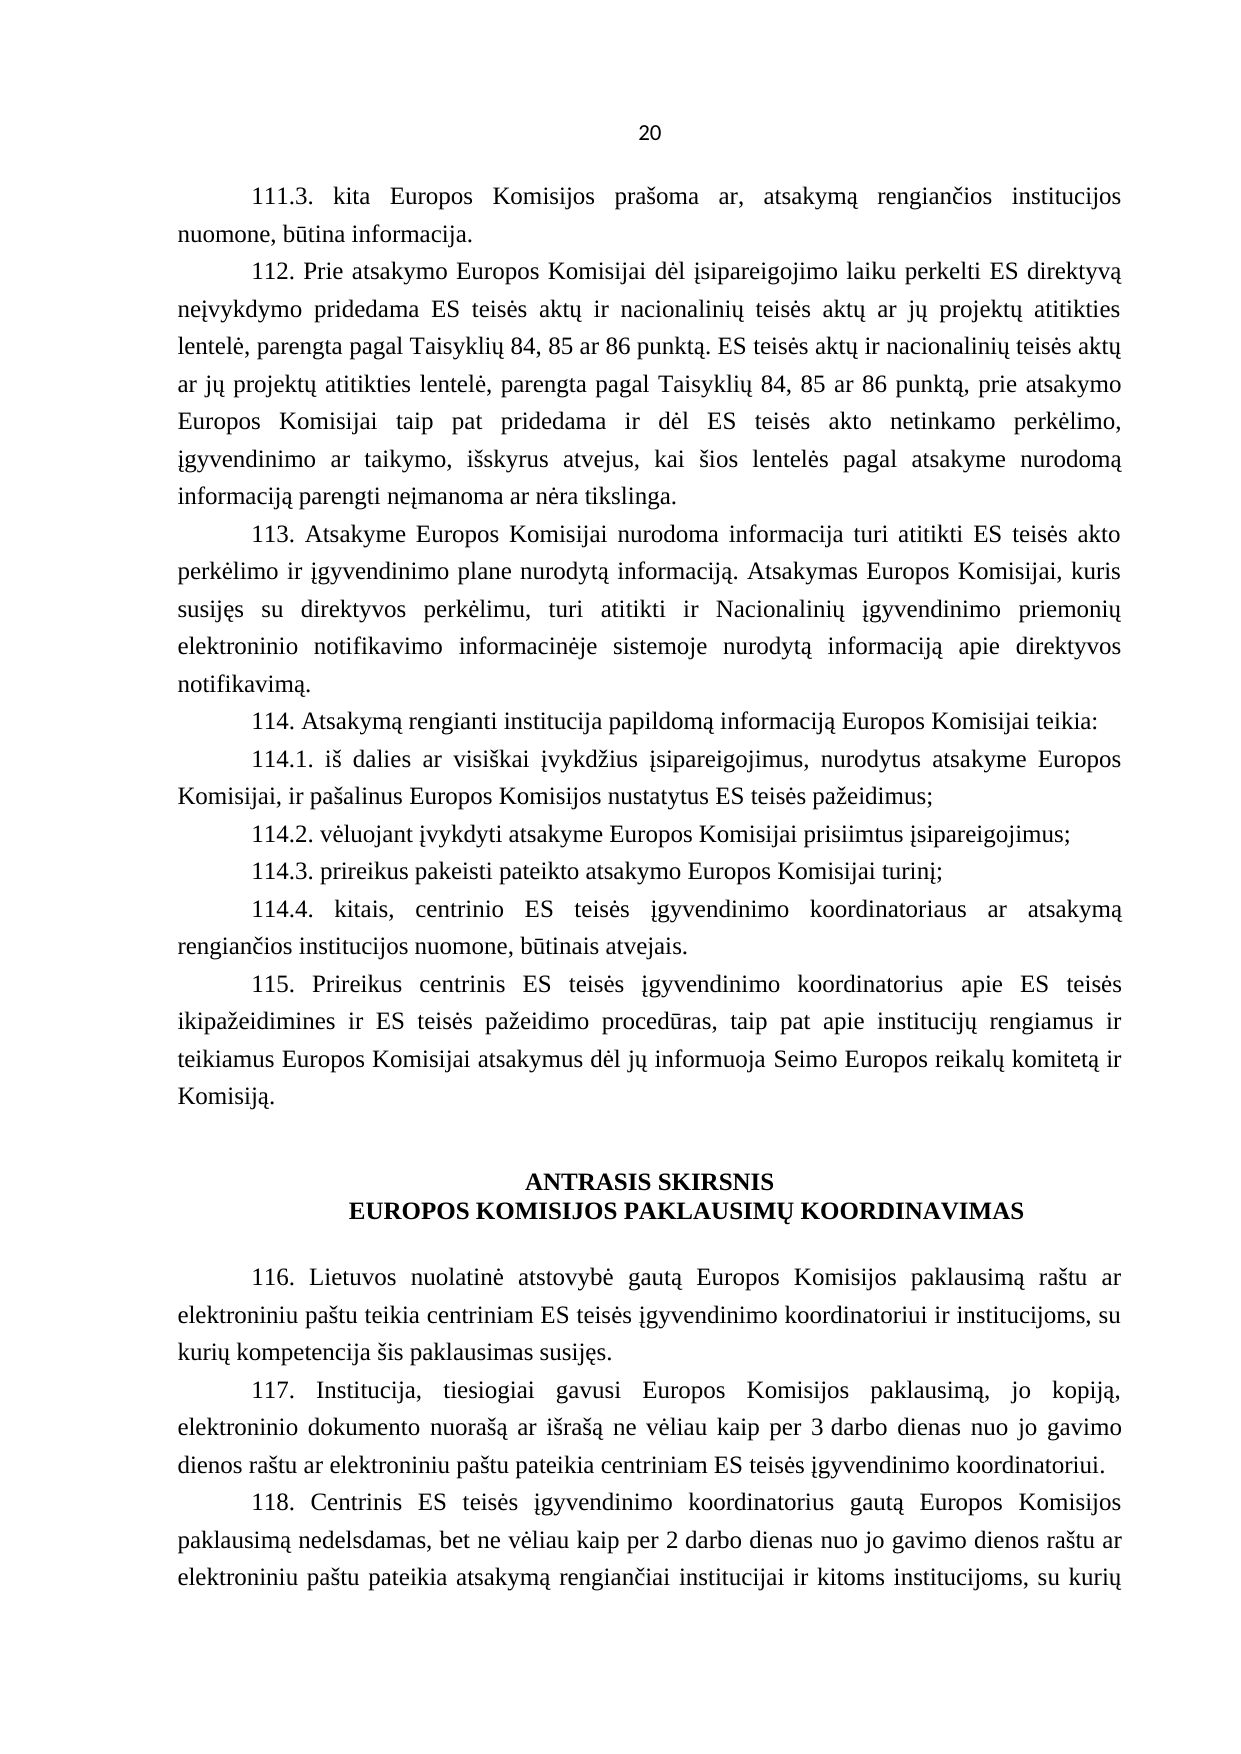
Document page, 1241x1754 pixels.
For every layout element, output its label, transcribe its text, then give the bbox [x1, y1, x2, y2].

text 114.3. prireikus pakeisti pateikto atsakymo Europos Komisijai turinį; [177, 847, 1122, 885]
text 118. Centrinis ES teisės įgyvendinimo koordinatorius gautą Europos Komisijos paklausimą nedelsdamas, bet ne vėliau kaip per 2 darbo dienas nuo jo gavimo dienos raštu ar elektroniniu paštu pateikia atsakymą rengiančiai institucijai ir kitoms institucijoms, su kurių [177, 1479, 1122, 1591]
text 114.4. kitais, centrinio ES teisės įgyvendinimo koordinatoriaus ar atsakymą rengiančios institucijos nuomone, būtinais atvejais. [177, 885, 1122, 960]
text 117. Institucija, tiesiogiai gavusi Europos Komisijos paklausimą, jo kopiją, elektroninio dokumento nuorašą ar išrašą ne vėliau kaip per 3 darbo dienas nuo jo gavimo dienos raštu ar elektroniniu paštu pateikia centriniam ES teisės įgyvendinimo koordinatoriui. [177, 1366, 1122, 1479]
text 116. Lietuvos nuolatinė atstovybė gautą Europos Komisijos paklausimą raštu ar elektroniniu paštu teikia centriniam ES teisės įgyvendinimo koordinatoriui ir institucijoms, su kurių kompetencija šis paklausimas susijęs. [177, 1254, 1122, 1366]
text 114.1. iš dalies ar visiškai įvykdžius įsipareigojimus, nurodytus atsakyme Europos Komisijai, ir pašalinus Europos Komisijos nustatytus ES teisės pažeidimus; [177, 735, 1122, 810]
text 115. Prireikus centrinis ES teisės įgyvendinimo koordinatorius apie ES teisės ikipažeidimines ir ES teisės pažeidimo procedūras, taip pat apie institucijų rengiamus ir teikiamus Europos Komisijai atsakymus dėl jų informuoja Seimo Europos reikalų komitetą ir Komisiją. [177, 960, 1122, 1110]
text 111.3. kita Europos Komisijos prašoma ar, atsakymą rengiančios institucijos nuomone, būtina informacija. [177, 172, 1122, 247]
text 114.2. vėluojant įvykdyti atsakyme Europos Komisijai prisiimtus įsipareigojimus; [177, 810, 1122, 847]
text Europos komisijos paklausimŲ KOORDINAVIMAS [177, 1196, 1122, 1225]
text 113. Atsakyme Europos Komisijai nurodoma informacija turi atitikti ES teisės akto perkėlimo ir įgyvendinimo plane nurodytą informaciją. Atsakymas Europos Komisijai, kuris susijęs su direktyvos perkėlimu, turi atitikti ir Nacionalinių įgyvendinimo priemonių elektroninio notifikavimo informacinėje sistemoje nurodytą informaciją apie direktyvos notifikavimą. [177, 510, 1122, 697]
text 112. Prie atsakymo Europos Komisijai dėl įsipareigojimo laiku perkelti ES direktyvą neįvykdymo pridedama ES teisės aktų ir nacionalinių teisės aktų ar jų projektų atitikties lentelė, parengta pagal Taisyklių 84, 85 ar 86 punktą. ES teisės aktų ir nacionalinių teisės aktų ar jų projektų atitikties lentelė, parengta pagal Taisyklių 84, 85 ar 86 punktą, prie atsakymo Europos Komisijai taip pat pridedama ir dėl ES teisės akto netinkamo perkėlimo, įgyvendinimo ar taikymo, išskyrus atvejus, kai šios lentelės pagal atsakyme nurodomą informaciją parengti neįmanoma ar nėra tikslinga. [177, 247, 1122, 510]
text 114. Atsakymą rengianti institucija papildomą informaciją Europos Komisijai teikia: [177, 697, 1122, 735]
text ANTRASIS SKIRSNIS [177, 1167, 1122, 1196]
